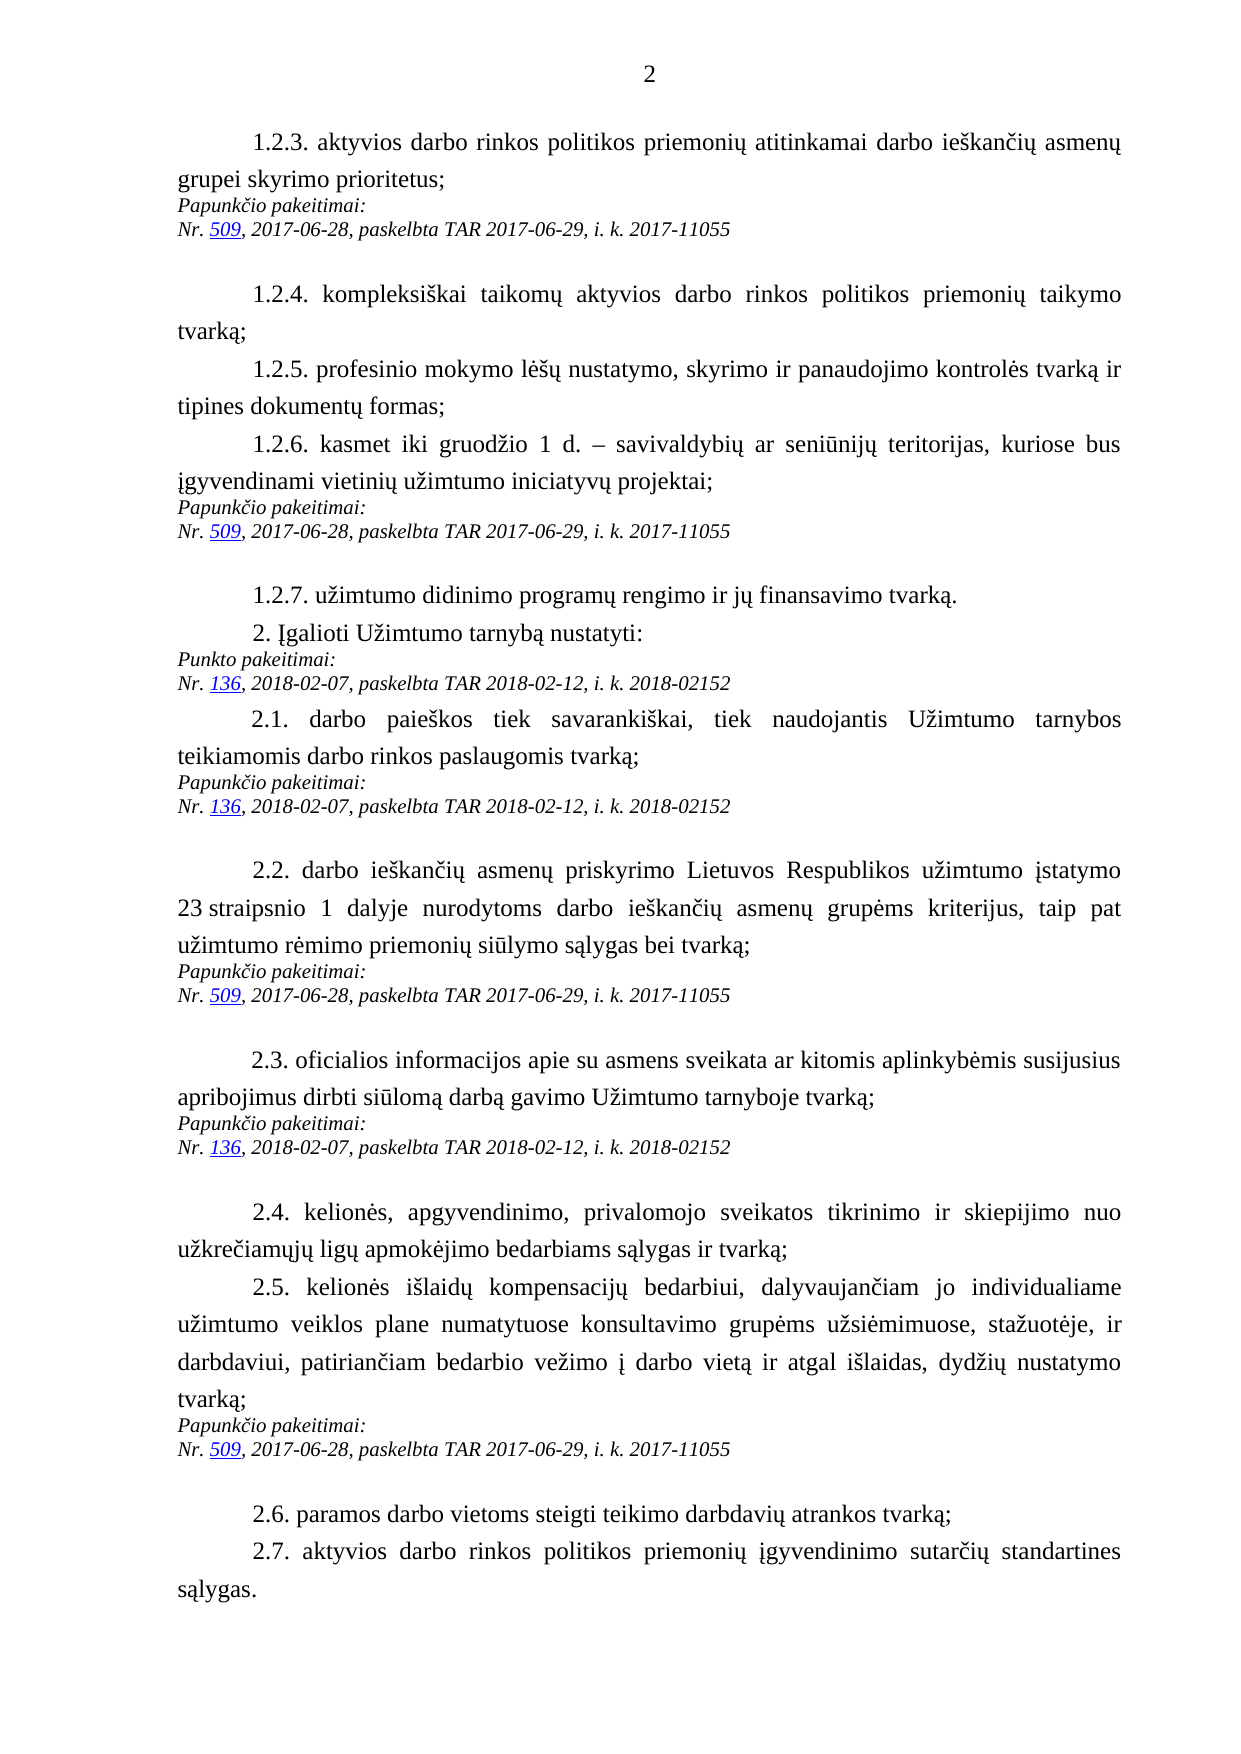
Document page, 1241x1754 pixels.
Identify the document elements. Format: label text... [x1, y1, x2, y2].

text 1.2.5. profesinio mokymo lėšų nustatymo, skyrimo ir panaudojimo kontrolės tvarką ir tipines dokumentų formas; [177, 345, 1122, 420]
text Nr. 509, 2017-06-28, paskelbta TAR 2017-06-29, i. k. 2017-11055 [177, 217, 1122, 241]
text Papunkčio pakeitimai: [177, 1111, 1122, 1135]
text 2.2. darbo ieškančių asmenų priskyrimo Lietuvos Respublikos užimtumo įstatymo 23 straipsnio 1 dalyje nurodytoms darbo ieškančių asmenų grupėms kriterijus, taip pat užimtumo rėmimo priemonių siūlymo sąlygas bei tvarką; [177, 847, 1122, 959]
text Nr. 509, 2017-06-28, paskelbta TAR 2017-06-29, i. k. 2017-11055 [177, 983, 1122, 1007]
text Papunkčio pakeitimai: [177, 959, 1122, 983]
text Punkto pakeitimai: [177, 647, 1122, 671]
text Nr. 509, 2017-06-28, paskelbta TAR 2017-06-29, i. k. 2017-11055 [177, 519, 1122, 543]
text Nr. 136, 2018-02-07, paskelbta TAR 2018-02-12, i. k. 2018-02152 [177, 794, 1122, 818]
text 2. Įgalioti Užimtumo tarnybą nustatyti: [177, 609, 1122, 647]
text Nr. 509, 2017-06-28, paskelbta TAR 2017-06-29, i. k. 2017-11055 [177, 1437, 1122, 1461]
text Papunkčio pakeitimai: [177, 193, 1122, 217]
text Nr. 136, 2018-02-07, paskelbta TAR 2018-02-12, i. k. 2018-02152 [177, 671, 1122, 695]
text 2.3. oficialios informacijos apie su asmens sveikata ar kitomis aplinkybėmis susijusius apribojimus dirbti siūlomą darbą gavimo Užimtumo tarnyboje tvarką; [177, 1036, 1122, 1111]
text Papunkčio pakeitimai: [177, 1413, 1122, 1437]
text 2.4. kelionės, apgyvendinimo, privalomojo sveikatos tikrinimo ir skiepijimo nuo užkrečiamųjų ligų apmokėjimo bedarbiams sąlygas ir tvarką; [177, 1188, 1122, 1263]
text 2.6. paramos darbo vietoms steigti teikimo darbdavių atrankos tvarką; [177, 1490, 1122, 1527]
text 2.7. aktyvios darbo rinkos politikos priemonių įgyvendinimo sutarčių standartines sąlygas. [177, 1527, 1122, 1602]
text 1.2.7. užimtumo didinimo programų rengimo ir jų finansavimo tvarką. [177, 572, 1122, 609]
text 1.2.4. kompleksiškai taikomų aktyvios darbo rinkos politikos priemonių taikymo tvarką; [177, 270, 1122, 345]
text 1.2.6. kasmet iki gruodžio 1 d. – savivaldybių ar seniūnijų teritorijas, kuriose bus įgyvendinami vietinių užimtumo iniciatyvų projektai; [177, 420, 1122, 495]
text Papunkčio pakeitimai: [177, 495, 1122, 519]
text 2.5. kelionės išlaidų kompensacijų bedarbiui, dalyvaujančiam jo individualiame užimtumo veiklos plane numatytuose konsultavimo grupėms užsiėmimuose, stažuotėje, ir darbdaviui, patiriančiam bedarbio vežimo į darbo vietą ir atgal išlaidas, dydžių nustatymo tvarką; [177, 1263, 1122, 1413]
text 1.2.3. aktyvios darbo rinkos politikos priemonių atitinkamai darbo ieškančių asmenų grupei skyrimo prioritetus; [177, 118, 1122, 193]
text 2.1. darbo paieškos tiek savarankiškai, tiek naudojantis Užimtumo tarnybos teikiamomis darbo rinkos paslaugomis tvarką; [177, 695, 1122, 770]
text Papunkčio pakeitimai: [177, 770, 1122, 794]
text Nr. 136, 2018-02-07, paskelbta TAR 2018-02-12, i. k. 2018-02152 [177, 1135, 1122, 1159]
